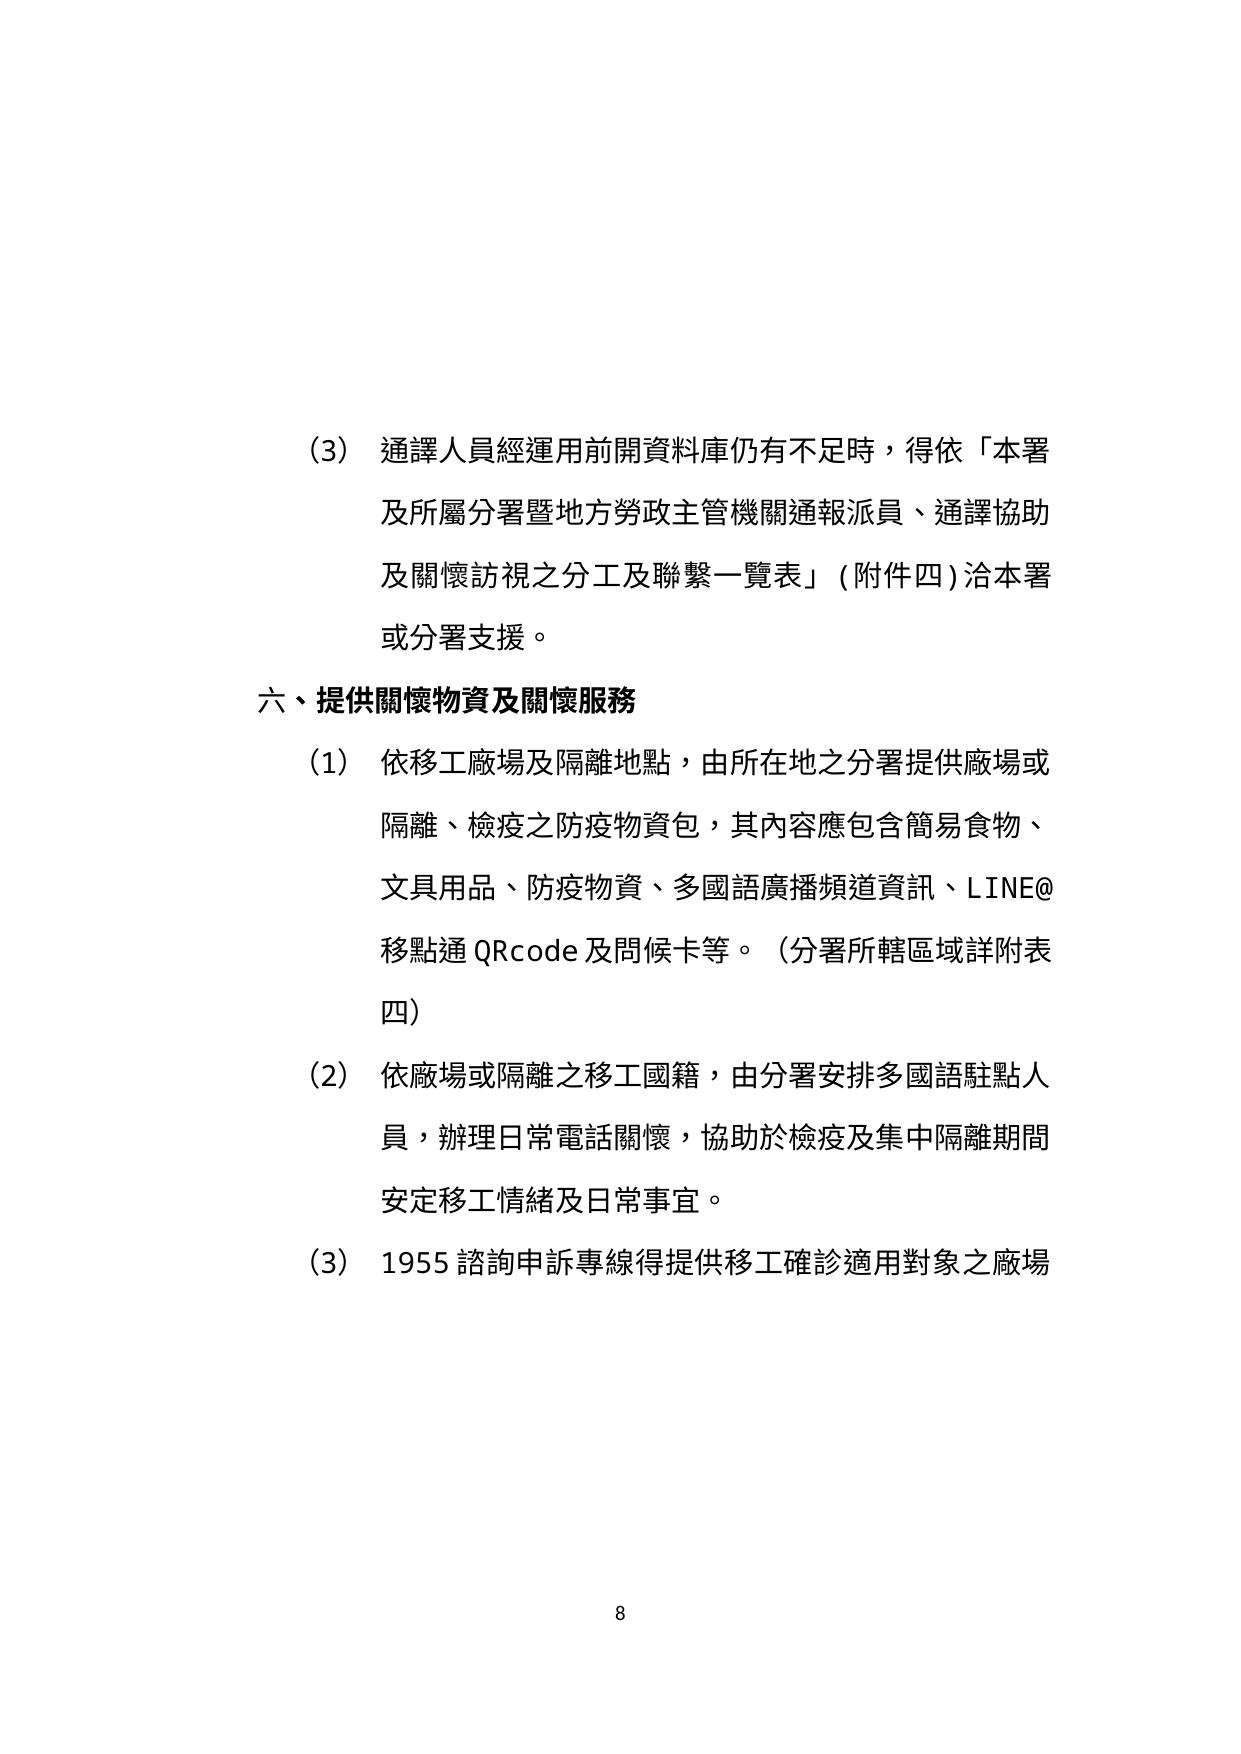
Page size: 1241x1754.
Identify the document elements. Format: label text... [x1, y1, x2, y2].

list 1955諮詢申訴專線得提供移工確診適用對象之廠場 [291, 1219, 1053, 1282]
list 依廠場或隔離之移工國籍，由分署安排多國語駐點人員，辦理日常電話關懷，協助於檢疫及集中隔離期間安定移工情緒及日常事宜。 [291, 1032, 1053, 1219]
text 六、提供關懷物資及關懷服務 [187, 657, 1053, 719]
list 依移工廠場及隔離地點，由所在地之分署提供廠場或隔離、檢疫之防疫物資包，其內容應包含簡易食物、文具用品、防疫物資、多國語廣播頻道資訊、LINE@移點通QRcode及問候卡等。（分署所轄區域詳附表四） [291, 719, 1053, 1032]
list 通譯人員經運用前開資料庫仍有不足時，得依「本署及所屬分署暨地方勞政主管機關通報派員、通譯協助及關懷訪視之分工及聯繫一覽表」(附件四)洽本署或分署支援。 [291, 407, 1053, 657]
